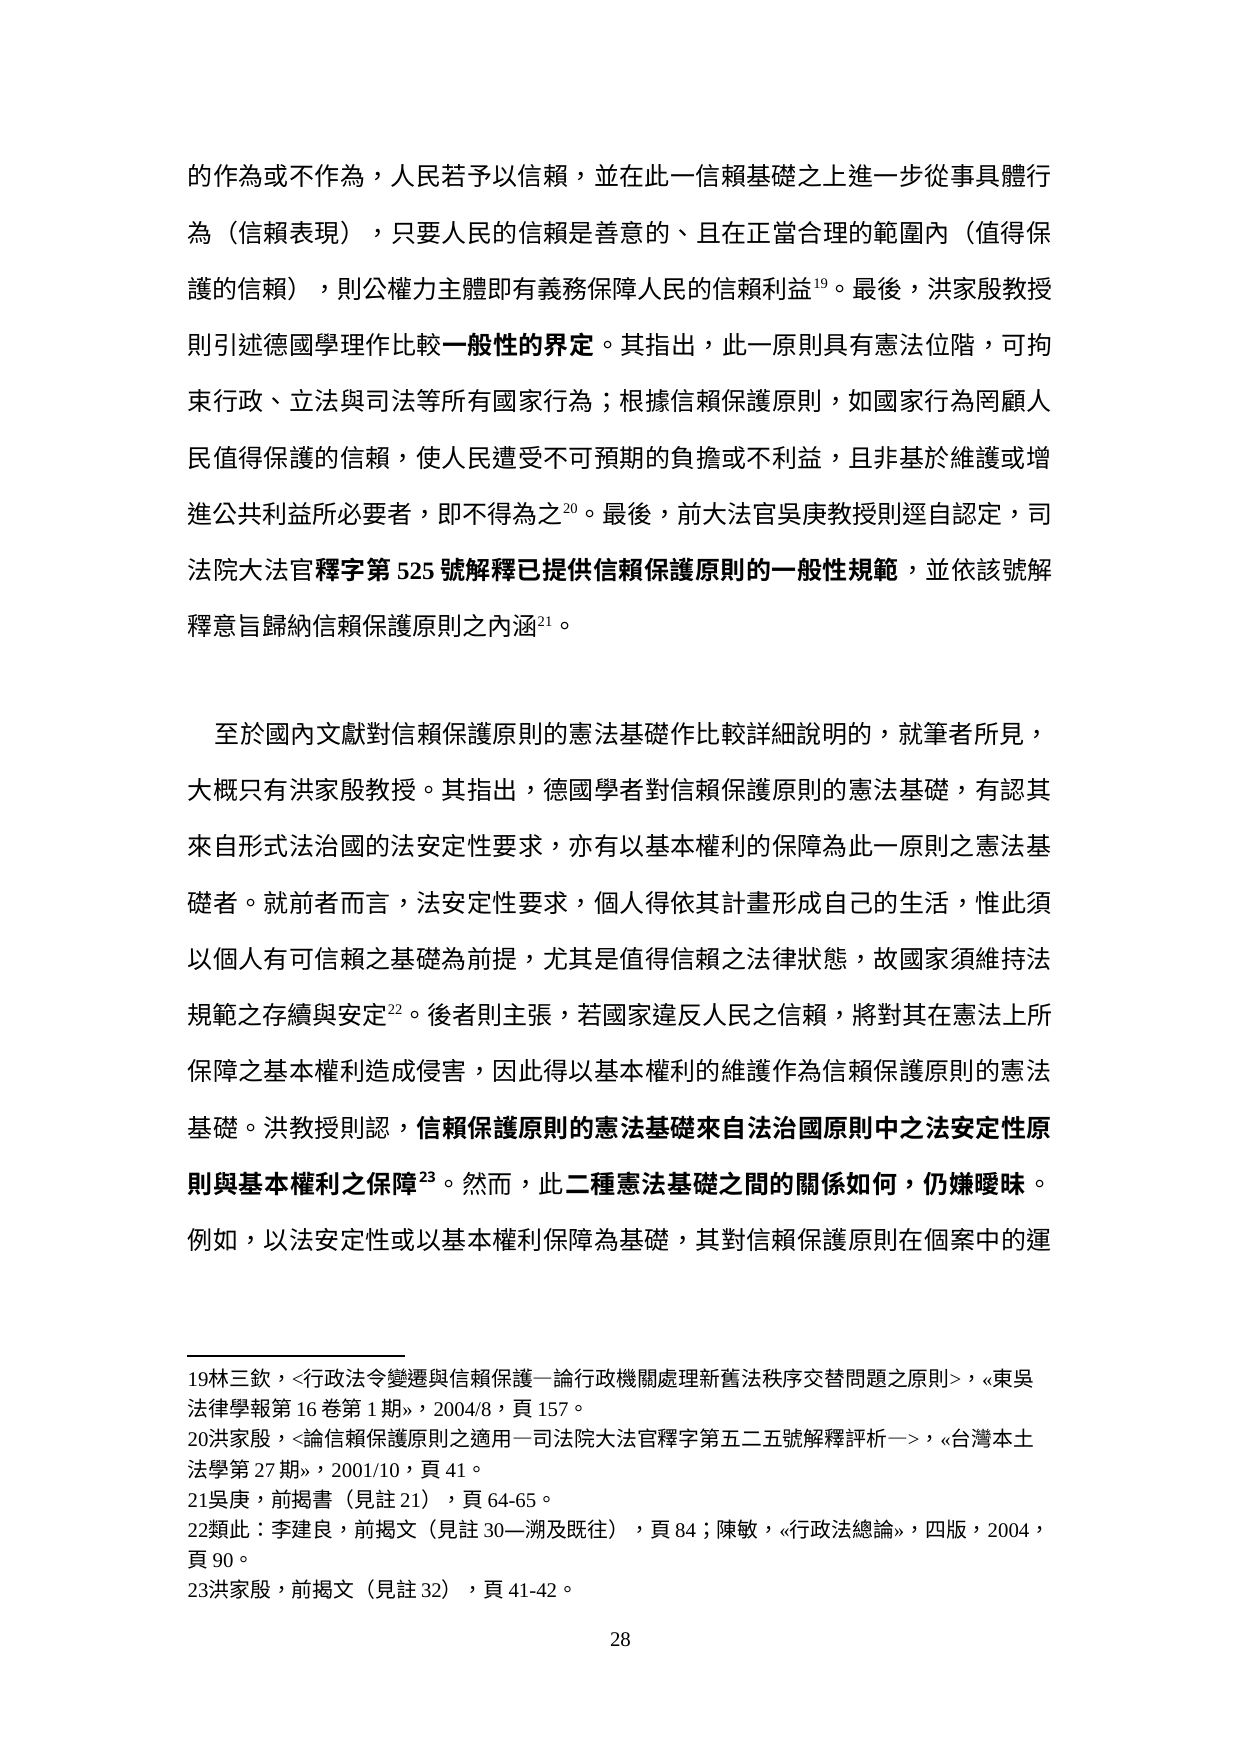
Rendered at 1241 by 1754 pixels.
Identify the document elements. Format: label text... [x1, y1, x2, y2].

text 吳庚，前揭書（見註21），頁64-65。 [187, 1483, 1053, 1513]
text 洪家殷，<論信賴保護原則之適用―司法院大法官釋字第五二五號解釋評析―>，«台灣本土法學第27期»，2001/10，頁41。 [187, 1423, 1053, 1483]
text 我國公法學界對信賴保護原則的界定本身就顯示，其混淆不同信賴基礎的情況。李建良教授對此一原則的界定著重在以法規範為信賴基礎的情形。據此，信賴保護原則係指，受國家權力支配的人民如信賴法律的存續而有所規劃或舉措，其信賴利益應受保障，亦即，國家不得以事後的法律變更損及人民的信賴。特別是在法治國家中，人民通常會以法律規定作為生計規劃的依歸；是以立法者在修改法律時，自須顧及人民對法律存在的合理信賴，準此，人民因信賴現行法律狀態而有所舉措時，不得因該法律基礎事後被取消而受到貶損。林三欽教授對信賴保護原則的界定，則適相反對地凸顯以行政行為為信賴基礎的情況。其認定，行政法上所謂信賴保護原則係指，對於行政機關在執行公權力職務時的作為或不作為，人民若予以信賴，並在此一信賴基礎之上進一步從事具體行為（信賴表現），只要人民的信賴是善意的、且在正當合理的範圍內（值得保護的信賴），則公權力主體即有義務保障人民的信賴利益。最後，洪家殷教授則引述德國學理作比較一般性的界定。其指出，此一原則具有憲法位階，可拘束行政、立法與司法等所有國家行為；根據信賴保護原則，如國家行為罔顧人民值得保護的信賴，使人民遭受不可預期的負擔或不利益，且非基於維護或增進公共利益所必要者，即不得為之。最後，前大法官吳庚教授則逕自認定，司法院大法官釋字第525號解釋已提供信賴保護原則的一般性規範，並依該號解釋意旨歸納信賴保護原則之內涵。 [187, 150, 1053, 637]
text 類此：李建良，前揭文（見註30―溯及既往），頁84；陳敏，«行政法總論»，四版，2004，頁90。 [187, 1513, 1053, 1574]
text 至於國內文獻對信賴保護原則的憲法基礎作比較詳細說明的，就筆者所見，大概只有洪家殷教授。其指出，德國學者對信賴保護原則的憲法基礎，有認其來自形式法治國的法安定性要求，亦有以基本權利的保障為此一原則之憲法基礎者。就前者而言，法安定性要求，個人得依其計畫形成自己的生活，惟此須以個人有可信賴之基礎為前提，尤其是值得信賴之法律狀態，故國家須維持法規範之存續與安定。後者則主張，若國家違反人民之信賴，將對其在憲法上所保障之基本權利造成侵害，因此得以基本權利的維護作為信賴保護原則的憲法基礎。洪教授則認，信賴保護原則的憲法基礎來自法治國原則中之法安定性原則與基本權利之保障。然而，此二種憲法基礎之間的關係如何，仍嫌曖昧。例如，以法安定性或以基本權利保障為基礎，其對信賴保護原則在個案中的運 [187, 707, 1053, 1251]
text 林三欽，<行政法令變遷與信賴保護―論行政機關處理新舊法秩序交替問題之原則>，«東吳法律學報第16卷第1期»，2004/8，頁157。 [187, 1362, 1053, 1423]
text 洪家殷，前揭文（見註32），頁41-42。 [187, 1574, 1053, 1604]
